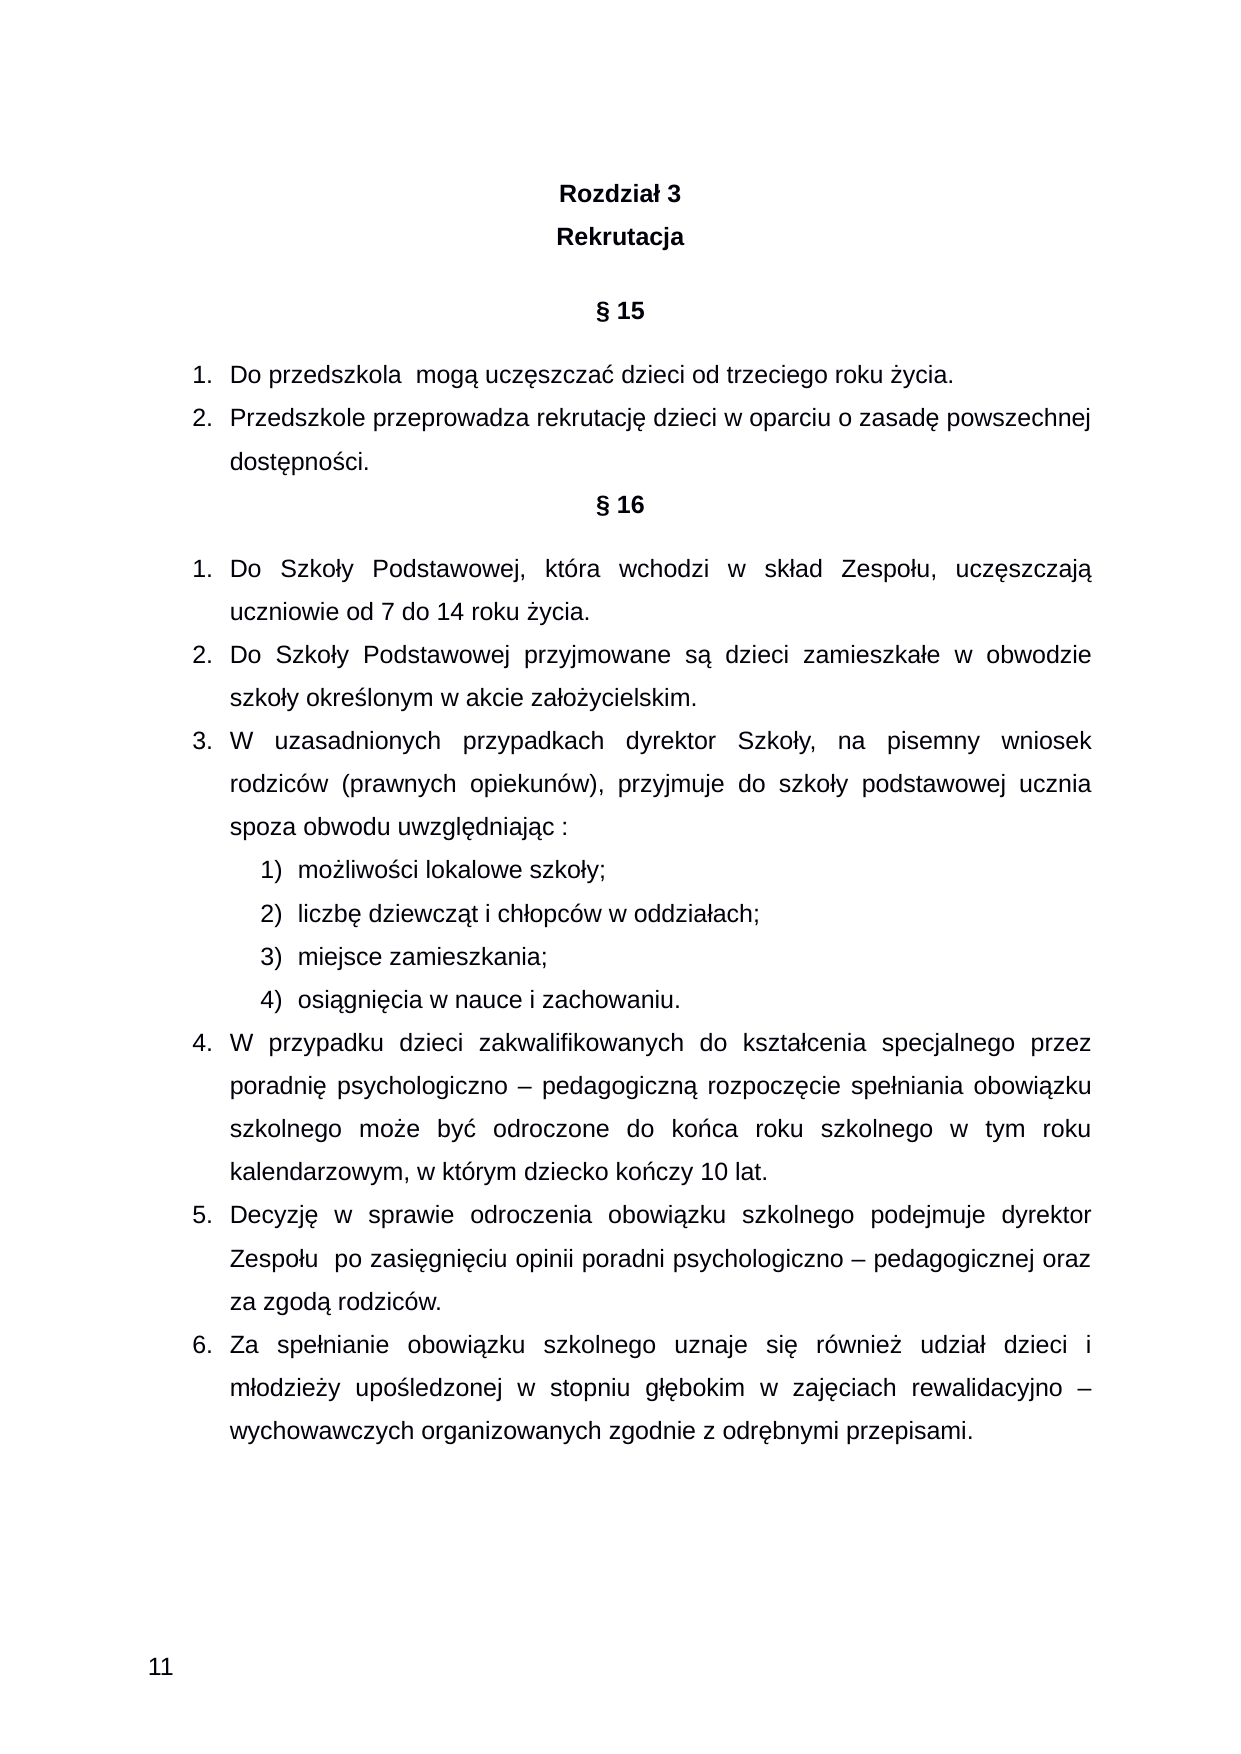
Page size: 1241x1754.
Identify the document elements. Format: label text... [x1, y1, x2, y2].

subtitle Przedszkole przeprowadza rekrutację dzieci w oparciu o zasadę powszechnej dostępności. [192, 403, 1093, 475]
subtitle Rozdział 3 [148, 179, 1093, 208]
subtitle osiągnięcia w nauce i zachowaniu. [260, 985, 1093, 1014]
subtitle W uzasadnionych przypadkach dyrektor Szkoły, na pisemny wniosek rodziców (prawnych opiekunów), przyjmuje do szkoły podstawowej ucznia spoza obwodu uwzględniając : [192, 726, 1093, 841]
subtitle miejsce zamieszkania; [260, 942, 1093, 971]
subtitle liczbę dziewcząt i chłopców w oddziałach; [260, 899, 1093, 927]
subtitle możliwości lokalowe szkoły; [260, 856, 1093, 884]
subtitle Do Szkoły Podstawowej przyjmowane są dzieci zamieszkałe w obwodzie szkoły określonym w akcie założycielskim. [192, 640, 1093, 712]
subtitle Do przedszkola mogą uczęszczać dzieci od trzeciego roku życia. [192, 360, 1093, 389]
text § 15 [148, 296, 1093, 325]
subtitle W przypadku dzieci zakwalifikowanych do kształcenia specjalnego przez poradnię psychologiczno – pedagogiczną rozpoczęcie spełniania obowiązku szkolnego może być odroczone do końca roku szkolnego w tym roku kalendarzowym, w którym dziecko kończy 10 lat. [192, 1028, 1093, 1186]
subtitle Do Szkoły Podstawowej, która wchodzi w skład Zespołu, uczęszczają uczniowie od 7 do 14 roku życia. [192, 554, 1093, 626]
text § 16 [148, 490, 1093, 518]
subtitle Za spełnianie obowiązku szkolnego uznaje się również udział dzieci i młodzieży upośledzonej w stopniu głębokim w zajęciach rewalidacyjno – wychowawczych organizowanych zgodnie z odrębnymi przepisami. [192, 1330, 1093, 1445]
subtitle Decyzję w sprawie odroczenia obowiązku szkolnego podejmuje dyrektor Zespołu po zasięgnięciu opinii poradni psychologiczno – pedagogicznej oraz za zgodą rodziców. [192, 1201, 1093, 1316]
subtitle Rekrutacja [148, 222, 1093, 251]
